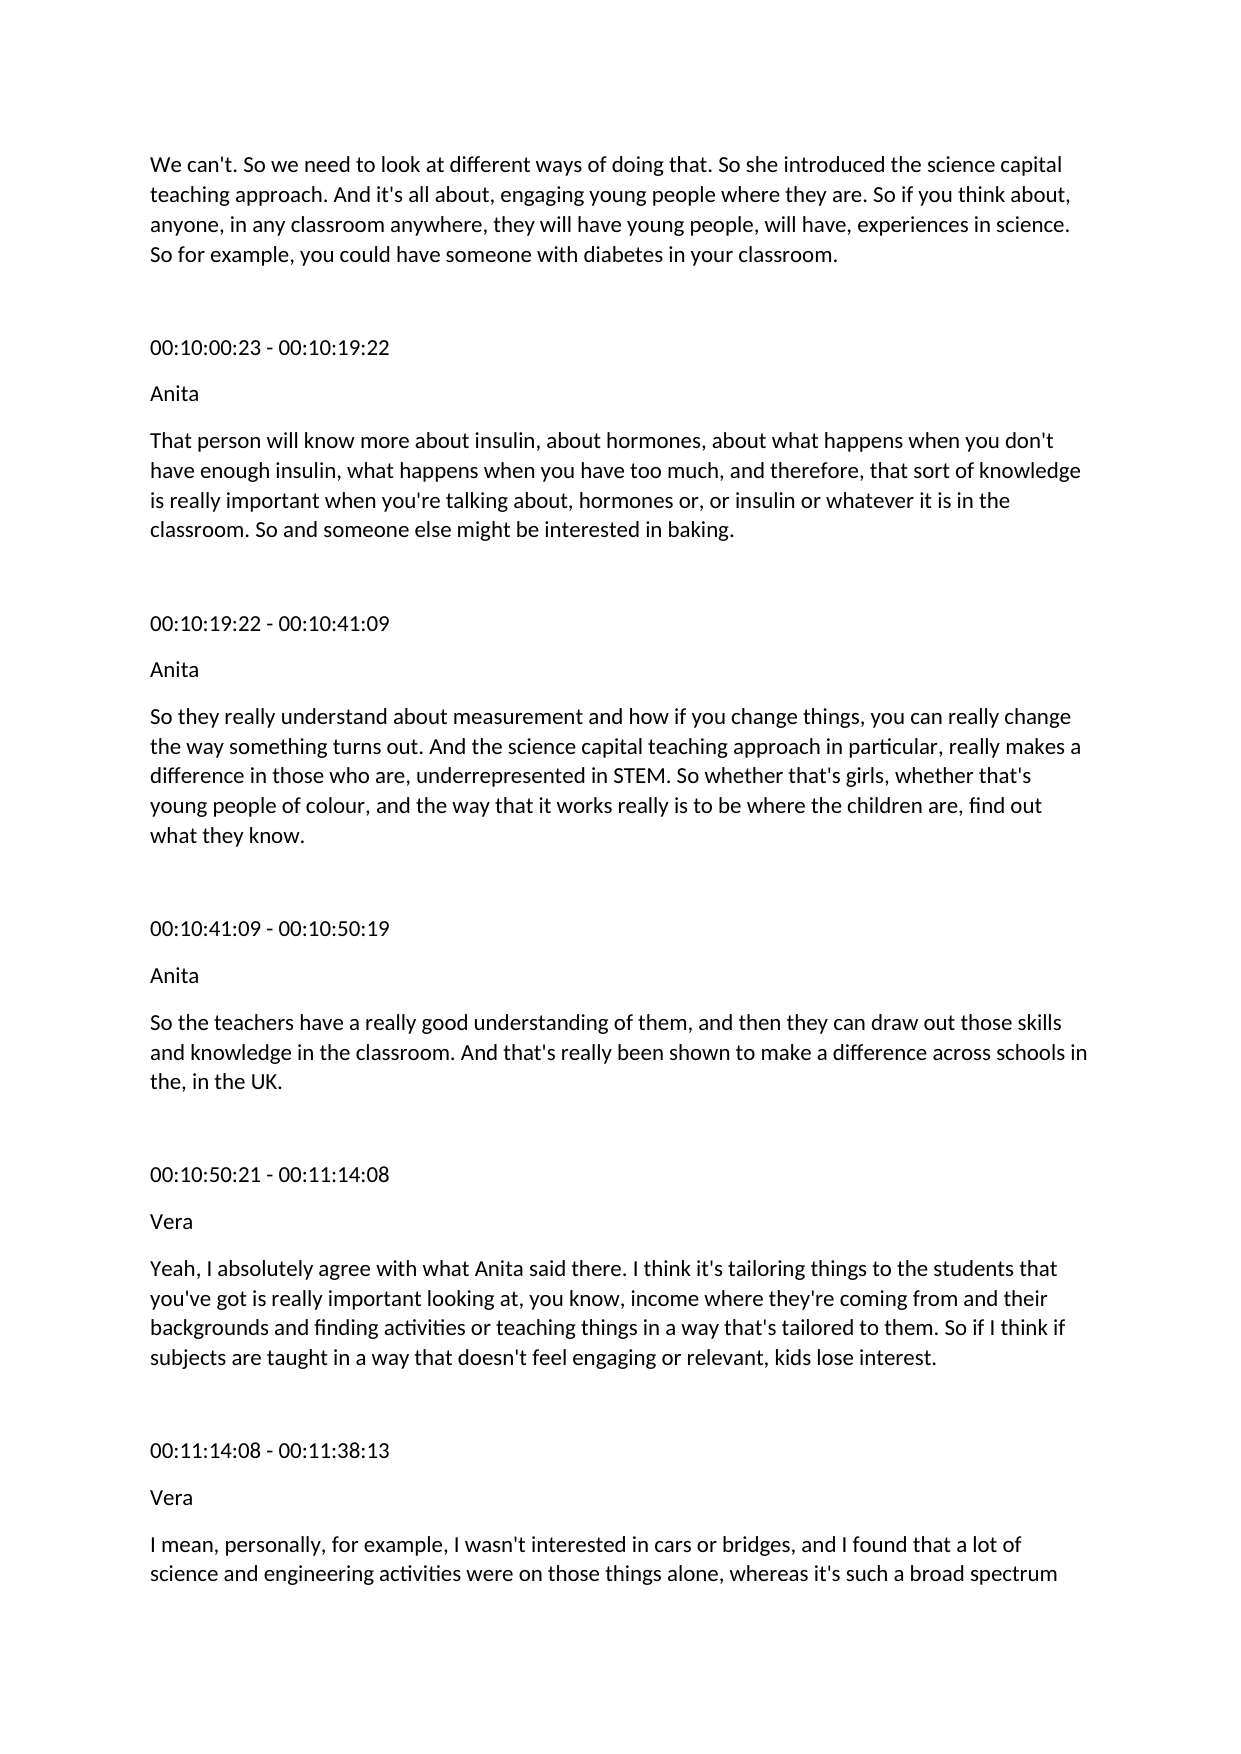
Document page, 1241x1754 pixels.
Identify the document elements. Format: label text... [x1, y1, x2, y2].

text 00:10:41:09 - 00:10:50:19 [150, 914, 1090, 943]
text 00:10:19:22 - 00:10:41:09 [150, 609, 1090, 637]
text Anita [150, 961, 1090, 989]
text That person will know more about insulin, about hormones, about what happens when you don't have enough insulin, what happens when you have too much, and therefore, that sort of knowledge is really important when you're talking about, hormones or, or insulin or whatever it is in the classroom. So and someone else might be interested in baking. [150, 426, 1090, 544]
text 00:10:50:21 - 00:11:14:08 [150, 1161, 1090, 1189]
text We can't. So we need to look at different ways of doing that. So she introduced the science capital teaching approach. And it's all about, engaging young people where they are. So if you think about, anyone, in any classroom anywhere, they will have young people, will have, experiences in science. So for example, you could have someone with diabetes in your classroom. [150, 150, 1090, 268]
text Yeah, I absolutely agree with what Anita said there. I think it's tailoring things to the students that you've got is really important looking at, you know, income where they're coming from and their backgrounds and finding activities or teaching things in a way that's tailored to them. So if I think if subjects are taught in a way that doesn't feel engaging or relevant, kids lose interest. [150, 1254, 1090, 1371]
text Anita [150, 379, 1090, 407]
text Anita [150, 655, 1090, 683]
text I mean, personally, for example, I wasn't interested in cars or bridges, and I found that a lot of science and engineering activities were on those things alone, whereas it's such a broad spectrum [150, 1530, 1090, 1588]
text So the teachers have a really good understanding of them, and then they can draw out those skills and knowledge in the classroom. And that's really been shown to make a difference across schools in the, in the UK. [150, 1008, 1090, 1096]
text Vera [150, 1207, 1090, 1235]
text 00:10:00:23 - 00:10:19:22 [150, 333, 1090, 361]
text So they really understand about measurement and how if you change things, you can really change the way something turns out. And the science capital teaching approach in particular, really makes a difference in those who are, underrepresented in STEM. So whether that's girls, whether that's young people of colour, and the way that it works really is to be where the children are, find out what they know. [150, 702, 1090, 849]
text 00:11:14:08 - 00:11:38:13 [150, 1437, 1090, 1464]
text Vera [150, 1483, 1090, 1511]
